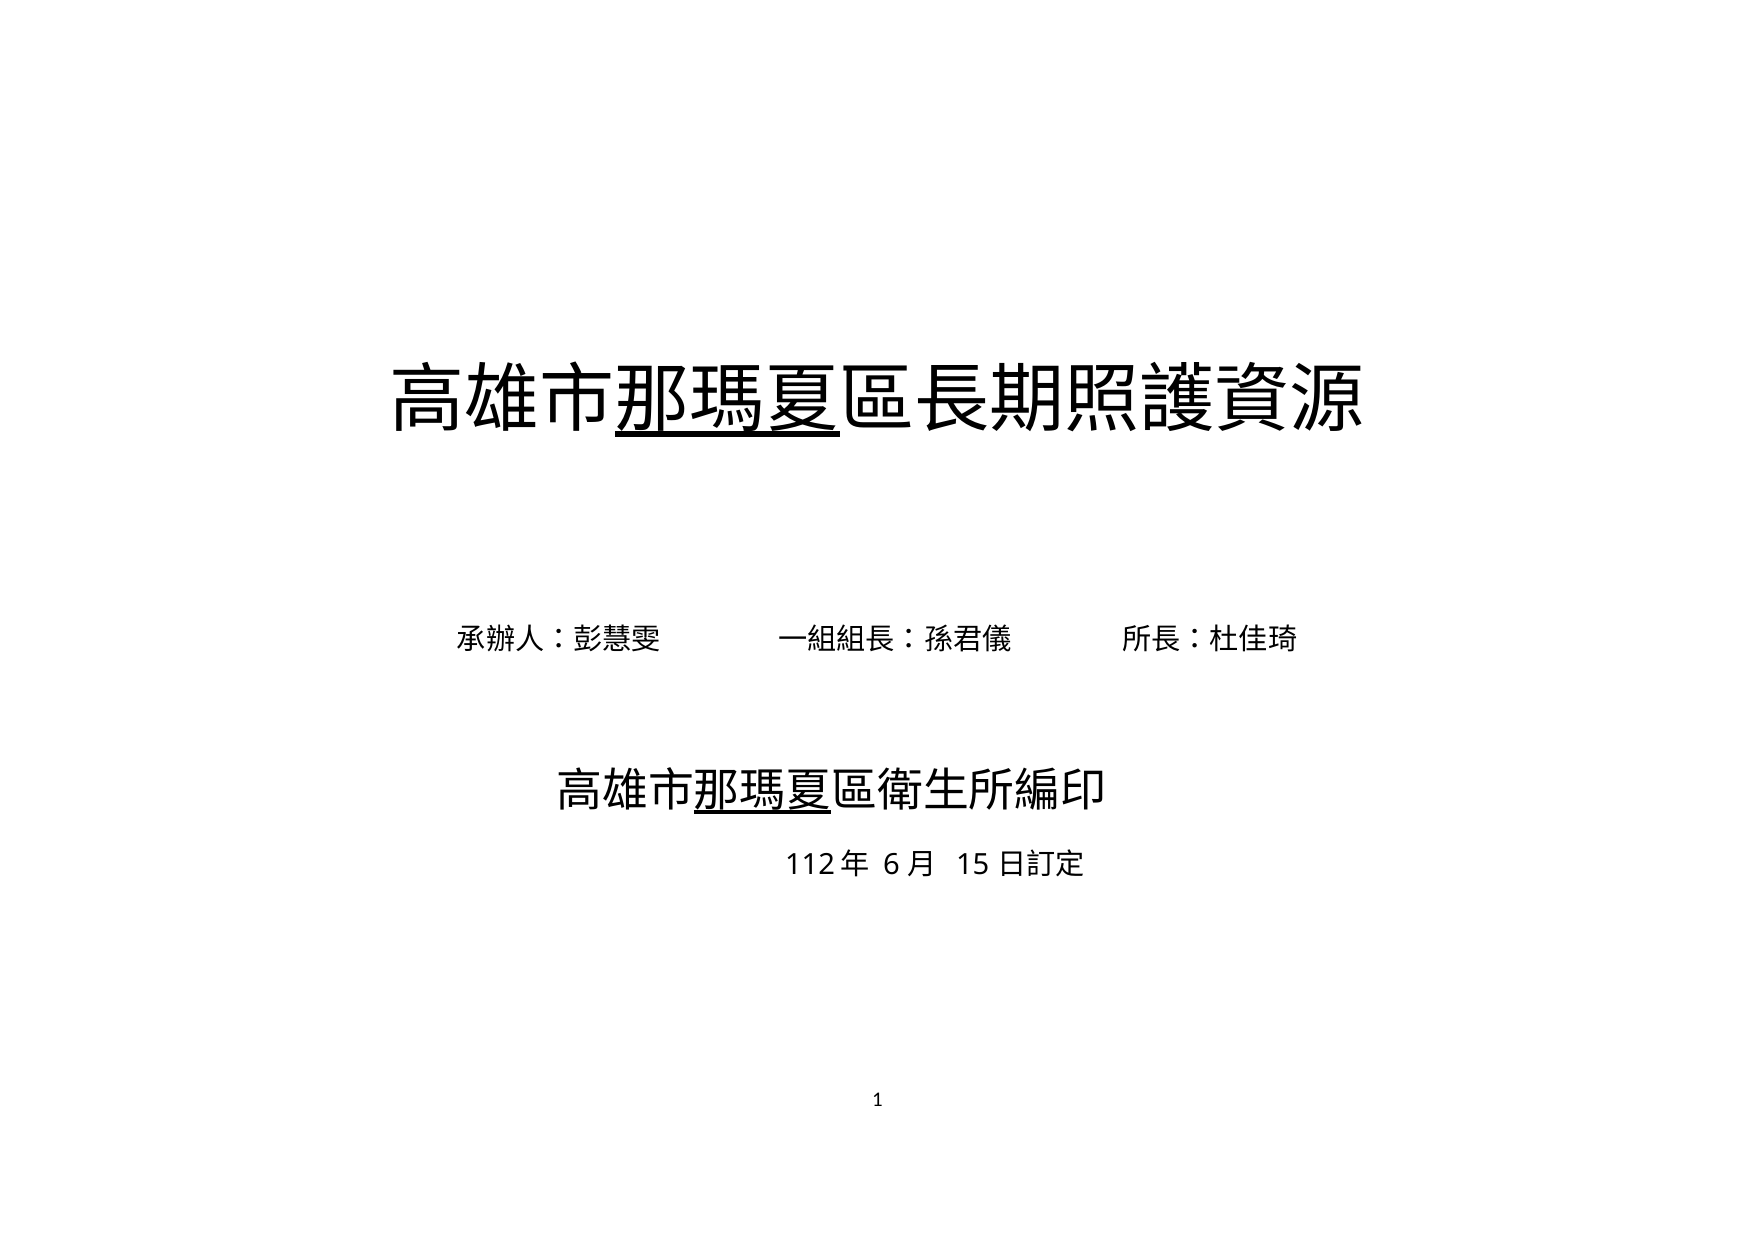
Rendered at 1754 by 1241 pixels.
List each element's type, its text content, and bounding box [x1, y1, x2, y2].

text 高雄市那瑪夏區衛生所編印 [118, 743, 1544, 818]
text 高雄市那瑪夏區長期照護資源 [118, 331, 1636, 443]
text 112年 6 月 15 日訂定 [118, 818, 1544, 893]
text 承辦人：彭慧雯 一組組長：孫君儀 所長：杜佳琦 [118, 593, 1636, 668]
